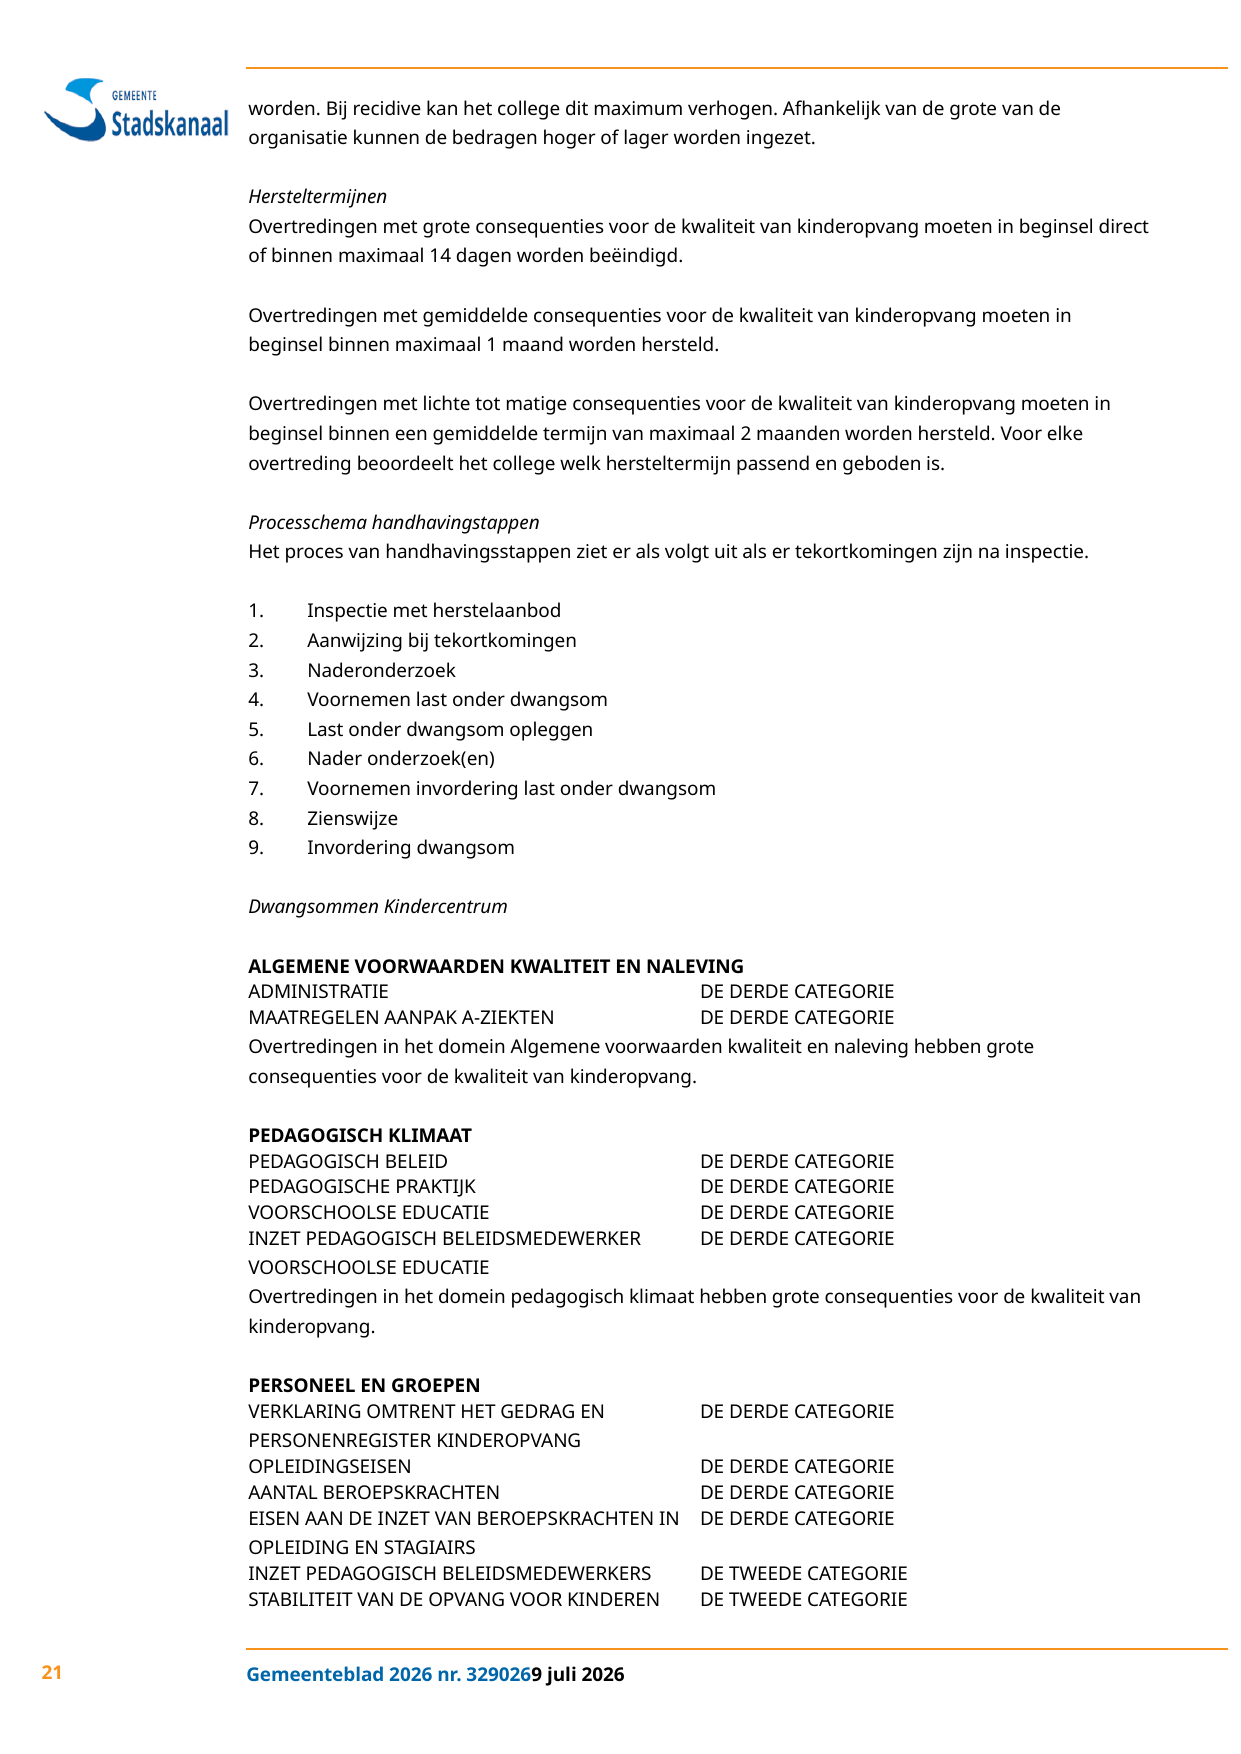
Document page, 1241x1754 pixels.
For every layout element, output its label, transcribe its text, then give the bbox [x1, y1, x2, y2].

table_header PERSONEEL EN GROEPEN [248, 1373, 1152, 1398]
table_cell DE DERDE CATEGORIE [700, 1505, 1152, 1560]
text Processchema handhavingstappen [248, 509, 1152, 535]
table_cell DE DERDE CATEGORIE [700, 1225, 1152, 1280]
list Nader onderzoek(en) [248, 746, 1152, 771]
table_cell DE TWEEDE CATEGORIE [700, 1560, 1152, 1586]
table_cell PEDAGOGISCHE PRAKTIJK [248, 1174, 700, 1199]
list Last onder dwangsom opleggen [248, 716, 1152, 742]
table_cell OPLEIDINGSEISEN [248, 1454, 700, 1479]
list Aanwijzing bij tekortkomingen [248, 627, 1152, 653]
table_cell STABILITEIT VAN DE OPVANG VOOR KINDEREN [248, 1586, 700, 1612]
table_cell AANTAL BEROEPSKRACHTEN [248, 1479, 700, 1505]
table_cell MAATREGELEN AANPAK A-ZIEKTEN [248, 1004, 700, 1030]
table_cell DE DERDE CATEGORIE [700, 1004, 1152, 1030]
table_cell DE DERDE CATEGORIE [700, 1174, 1152, 1199]
text worden. Bij recidive kan het college dit maximum verhogen. Afhankelijk van de grote van de organisatie kunnen de bedragen hoger of lager worden ingezet. [248, 95, 1152, 150]
list Invordering dwangsom [248, 834, 1152, 860]
list Zienswijze [248, 805, 1152, 831]
list Inspectie met herstelaanbod [248, 598, 1152, 623]
table_cell PEDAGOGISCH BELEID [248, 1148, 700, 1173]
table_cell DE DERDE CATEGORIE [700, 1199, 1152, 1225]
table_cell ADMINISTRATIE [248, 979, 700, 1004]
text Hersteltermijnen [248, 183, 1152, 209]
table_cell DE DERDE CATEGORIE [700, 1398, 1152, 1453]
table_cell DE DERDE CATEGORIE [700, 979, 1152, 1004]
table_cell DE DERDE CATEGORIE [700, 1479, 1152, 1505]
text Overtredingen met lichte tot matige consequenties voor de kwaliteit van kinderopvang moeten in beginsel binnen een gemiddelde termijn van maximaal 2 maanden worden hersteld. Voor elke overtreding beoordeelt het college welk hersteltermijn passend en geboden is. [248, 391, 1152, 476]
list Voornemen invordering last onder dwangsom [248, 775, 1152, 801]
text Het proces van handhavingsstappen ziet er als volgt uit als er tekortkomingen zijn na inspectie. [248, 538, 1152, 564]
text Overtredingen in het domein Algemene voorwaarden kwaliteit en naleving hebben grote consequenties voor de kwaliteit van kinderopvang. [248, 1033, 1152, 1088]
list Naderonderzoek [248, 657, 1152, 683]
table_cell VOORSCHOOLSE EDUCATIE [248, 1199, 700, 1225]
picture [41, 47, 231, 172]
table_cell INZET PEDAGOGISCH BELEIDSMEDEWERKERS [248, 1560, 700, 1586]
text Overtredingen in het domein pedagogisch klimaat hebben grote consequenties voor de kwaliteit van kinderopvang. [248, 1283, 1152, 1339]
text Overtredingen met gemiddelde consequenties voor de kwaliteit van kinderopvang moeten in beginsel binnen maximaal 1 maand worden hersteld. [248, 302, 1152, 357]
text Dwangsommen Kindercentrum [248, 893, 1152, 919]
table_cell DE TWEEDE CATEGORIE [700, 1586, 1152, 1612]
table_cell VERKLARING OMTRENT HET GEDRAG EN PERSONENREGISTER KINDEROPVANG [248, 1398, 700, 1453]
table_cell DE DERDE CATEGORIE [700, 1454, 1152, 1479]
table_cell DE DERDE CATEGORIE [700, 1148, 1152, 1173]
table_cell INZET PEDAGOGISCH BELEIDSMEDEWERKER VOORSCHOOLSE EDUCATIE [248, 1225, 700, 1280]
text Overtredingen met grote consequenties voor de kwaliteit van kinderopvang moeten in beginsel direct of binnen maximaal 14 dagen worden beëindigd. [248, 213, 1152, 268]
list Voornemen last onder dwangsom [248, 686, 1152, 712]
table_cell EISEN AAN DE INZET VAN BEROEPSKRACHTEN IN OPLEIDING EN STAGIAIRS [248, 1505, 700, 1560]
table_header ALGEMENE VOORWAARDEN KWALITEIT EN NALEVING [248, 953, 1152, 978]
table_header PEDAGOGISCH KLIMAAT [248, 1122, 1152, 1148]
